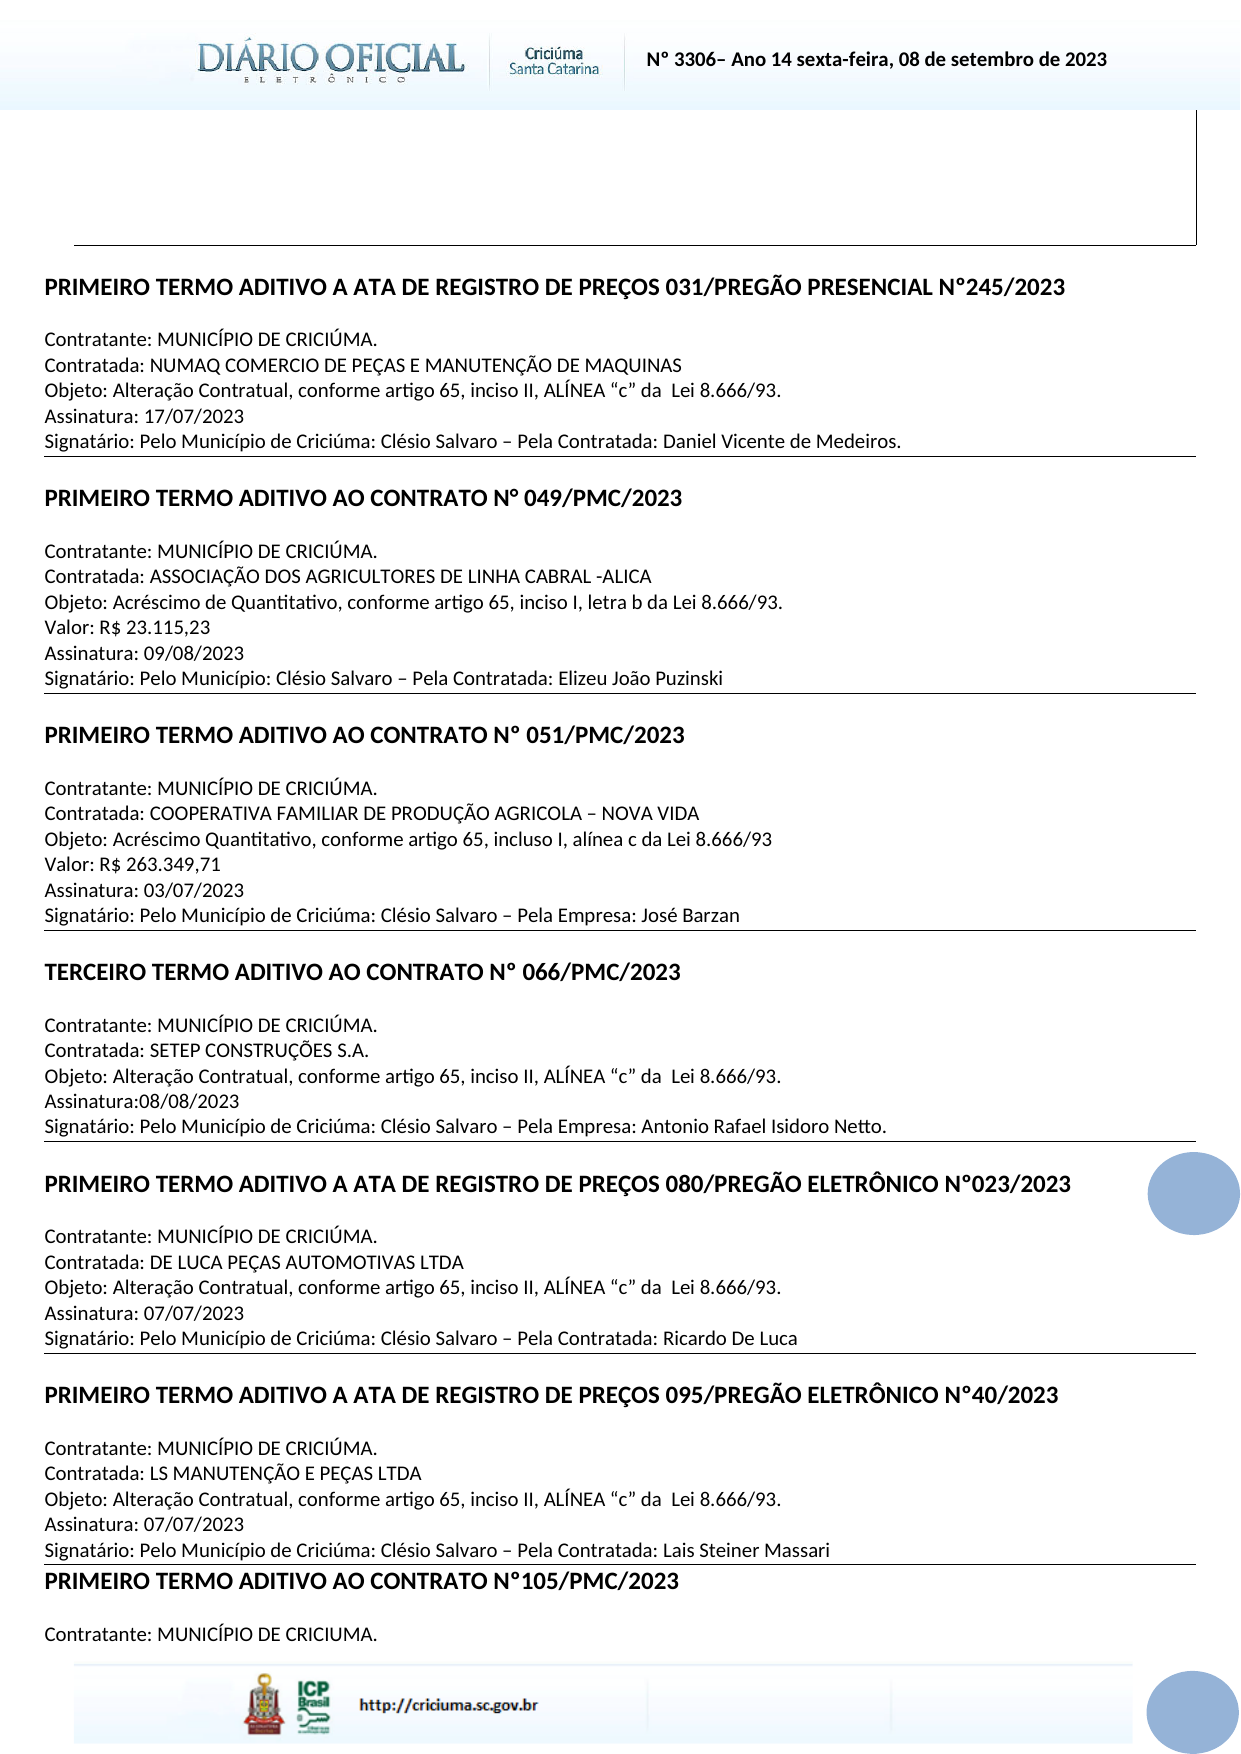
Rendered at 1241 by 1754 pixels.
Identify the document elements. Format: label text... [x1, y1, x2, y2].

text Contratada: DE LUCA PEÇAS AUTOMOTIVAS LTDA [44, 1249, 1196, 1274]
text PRIMEIRO TERMO ADITIVO AO CONTRATO Nº 051/PMC/2023 [44, 719, 1196, 750]
text PRIMEIRO TERMO ADITIVO AO CONTRATO N° 049/PMC/2023 [44, 482, 1196, 513]
text Objeto: Acréscimo Quantitativo, conforme artigo 65, incluso I, alínea c da Lei 8.666/93 [44, 826, 1196, 851]
text Signatário: Pelo Município: Clésio Salvaro – Pela Contratada: Elizeu João Puzinski [44, 665, 1196, 693]
text Assinatura:08/08/2023 [44, 1088, 1196, 1114]
text Objeto: Alteração Contratual, conforme artigo 65, inciso II, ALÍNEA “c” da Lei 8.666/93. [44, 1486, 1196, 1511]
text Objeto: Alteração Contratual, conforme artigo 65, inciso II, ALÍNEA “c” da Lei 8.666/93. [44, 1063, 1196, 1088]
text Assinatura: 07/07/2023 [44, 1300, 1196, 1325]
text Contratante: MUNICÍPIO DE CRICIÚMA. [44, 1012, 1196, 1037]
text PRIMEIRO TERMO ADITIVO A ATA DE REGISTRO DE PREÇOS 080/PREGÃO ELETRÔNICO Nº023/2023 [44, 1168, 1156, 1198]
text Assinatura: 17/07/2023 [44, 403, 1196, 428]
text Contratada: ASSOCIAÇÃO DOS AGRICULTORES DE LINHA CABRAL -ALICA [44, 563, 1196, 589]
text PRIMEIRO TERMO ADITIVO A ATA DE REGISTRO DE PREÇOS 095/PREGÃO ELETRÔNICO Nº40/2023 [44, 1379, 1196, 1410]
text Contratante: MUNICÍPIO DE CRICIÚMA. [44, 1435, 1196, 1461]
text Objeto: Alteração Contratual, conforme artigo 65, inciso II, ALÍNEA “c” da Lei 8.666/93. [44, 1274, 1196, 1300]
text Signatário: Pelo Município de Criciúma: Clésio Salvaro – Pela Empresa: José Barzan [44, 902, 1196, 930]
text Signatário: Pelo Município de Criciúma: Clésio Salvaro – Pela Contratada: Lais Steiner Massari [44, 1537, 1196, 1564]
text Assinatura: 07/07/2023 [44, 1511, 1196, 1537]
text Contratante: MUNICÍPIO DE CRICIÚMA. [44, 327, 1196, 352]
text PRIMEIRO TERMO ADITIVO AO CONTRATO Nº105/PMC/2023 [44, 1565, 1196, 1596]
text Contratada: LS MANUTENÇÃO E PEÇAS LTDA [44, 1461, 1196, 1486]
text Signatário: Pelo Município de Criciúma: Clésio Salvaro – Pela Empresa: Antonio Rafael Isidoro Netto. [44, 1114, 1196, 1141]
text Contratada: COOPERATIVA FAMILIAR DE PRODUÇÃO AGRICOLA – NOVA VIDA [44, 801, 1196, 826]
text Contratante: MUNICÍPIO DE CRICIÚMA. [44, 538, 1196, 563]
text PRIMEIRO TERMO ADITIVO A ATA DE REGISTRO DE PREÇOS 031/PREGÃO PRESENCIAL Nº245/2023 [44, 271, 1196, 301]
text Contratada: SETEP CONSTRUÇÕES S.A. [44, 1037, 1196, 1063]
text Contratada: NUMAQ COMERCIO DE PEÇAS E MANUTENÇÃO DE MAQUINAS [44, 352, 1196, 377]
text Objeto: Acréscimo de Quantitativo, conforme artigo 65, inciso I, letra b da Lei 8.666/93. [44, 589, 1196, 614]
text Objeto: Alteração Contratual, conforme artigo 65, inciso II, ALÍNEA “c” da Lei 8.666/93. [44, 377, 1196, 403]
text Signatário: Pelo Município de Criciúma: Clésio Salvaro – Pela Contratada: Daniel Vicente de Medeiros. [44, 428, 1196, 456]
text Contratante: MUNICÍPIO DE CRICIUMA. [44, 1621, 1196, 1647]
text Assinatura: 09/08/2023 [44, 640, 1196, 665]
text Contratante: MUNICÍPIO DE CRICIÚMA. [44, 775, 1196, 801]
text Assinatura: 03/07/2023 [44, 877, 1196, 902]
text TERCEIRO TERMO ADITIVO AO CONTRATO Nº 066/PMC/2023 [44, 956, 1196, 987]
text Contratante: MUNICÍPIO DE CRICIÚMA. [44, 1224, 1196, 1249]
text Valor: R$ 23.115,23 [44, 614, 1196, 640]
text Valor: R$ 263.349,71 [44, 851, 1196, 877]
text Signatário: Pelo Município de Criciúma: Clésio Salvaro – Pela Contratada: Ricardo De Luca [44, 1325, 1196, 1353]
